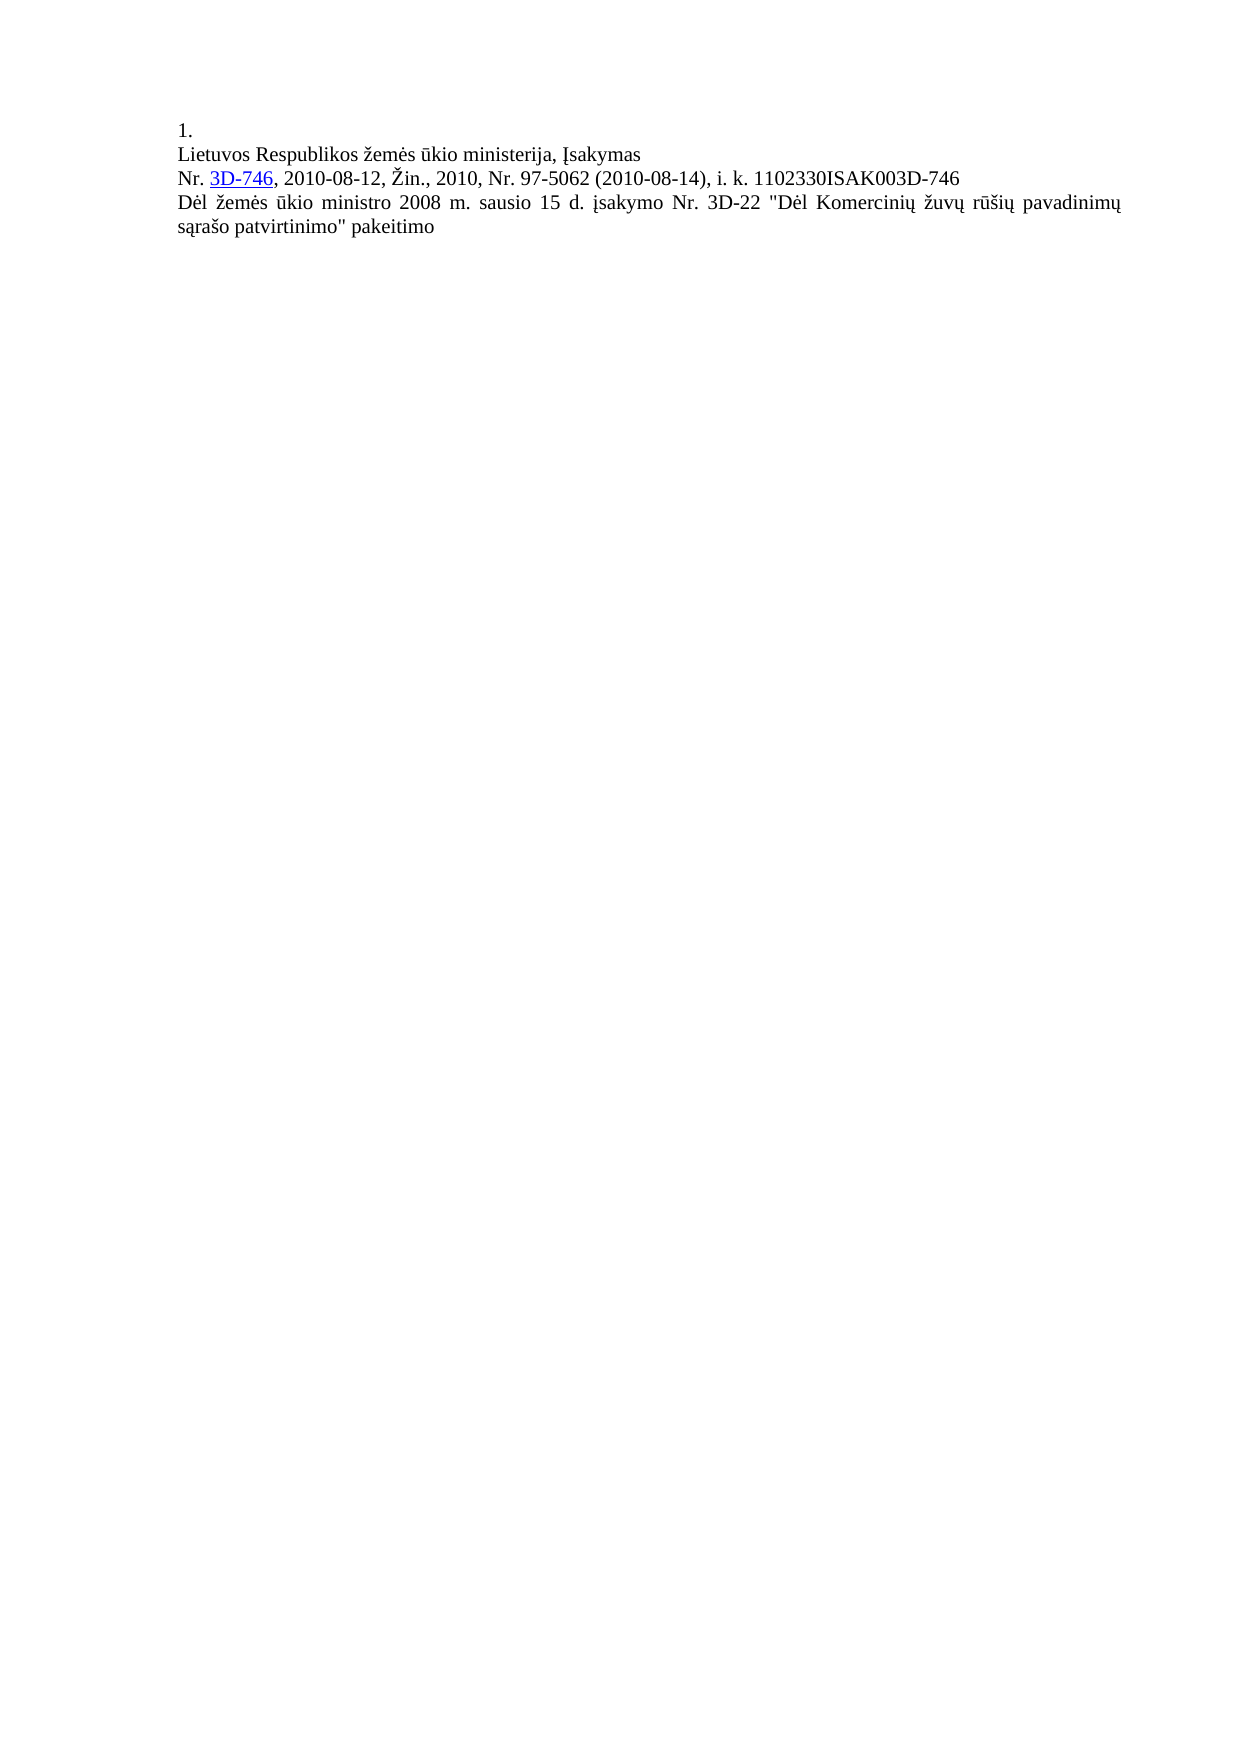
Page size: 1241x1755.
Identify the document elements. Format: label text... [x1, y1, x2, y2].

text 1. [177, 118, 1122, 142]
text Nr. 3D-746, 2010-08-12, Žin., 2010, Nr. 97-5062 (2010-08-14), i. k. 1102330ISAK003D-746 [177, 166, 1122, 190]
text Dėl žemės ūkio ministro 2008 m. sausio 15 d. įsakymo Nr. 3D-22 "Dėl Komercinių žuvų rūšių pavadinimų sąrašo patvirtinimo" pakeitimo [177, 190, 1122, 238]
text Lietuvos Respublikos žemės ūkio ministerija, Įsakymas [177, 142, 1122, 166]
